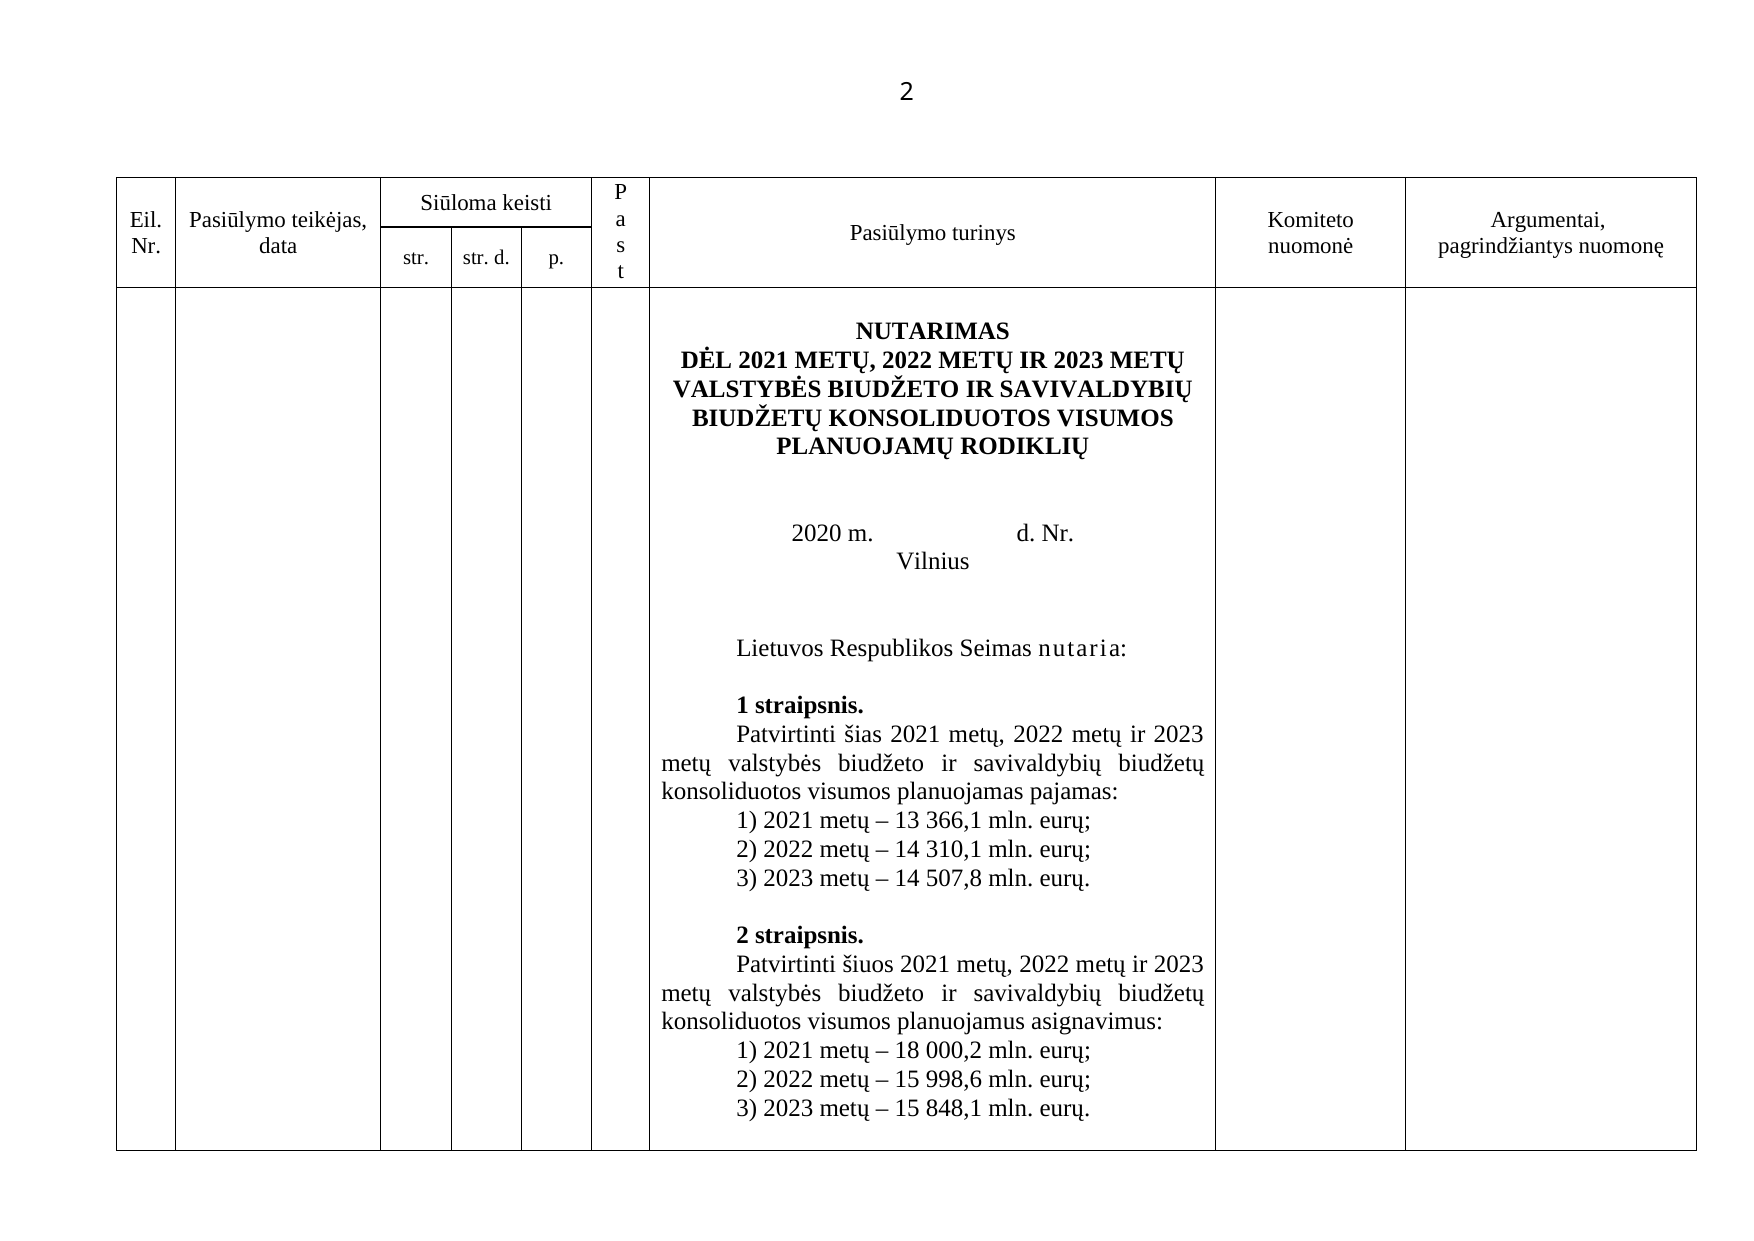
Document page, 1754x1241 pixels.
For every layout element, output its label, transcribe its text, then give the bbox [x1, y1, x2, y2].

table_header Eil. Nr. [117, 178, 175, 287]
table_header Pasiūlymo turinys [650, 178, 1215, 287]
table_cell [1406, 288, 1696, 1150]
table_cell str. d. [452, 228, 521, 287]
table_cell p. [522, 228, 591, 287]
table_header Argumentai, pagrindžiantys nuomonę [1406, 178, 1696, 287]
table_header Siūloma keisti [381, 178, 591, 226]
table_cell [592, 288, 649, 1150]
table_cell str. [381, 228, 451, 287]
table_cell [176, 288, 380, 1150]
table_header Pasiūlymo teikėjas, data [176, 178, 380, 287]
table_cell [381, 288, 451, 1150]
table_cell [522, 288, 591, 1150]
table_header Pastabos [592, 178, 649, 287]
table_cell [117, 288, 175, 1150]
table_cell NUTARIMAS Dėl 2021 metų, 2022 metų ir 2023 metų valstybės biudžeto ir savivaldybių biudžetų konsoliduotos visumos planuojamų rodiklių 2020 m. d. Nr. Vilnius Lietuvos Respublikos Seimas nutaria: 1 straipsnis. Patvirtinti šias 2021 metų, 2022 metų ir 2023 metų valstybės biudžeto ir savivaldybių biudžetų konsoliduotos visumos planuojamas pajamas: 1) 2021 metų – 13 366,1 mln. eurų; 2) 2022 metų – 14 310,1 mln. eurų; 3) 2023 metų – 14 507,8 mln. eurų. 2 straipsnis. Patvirtinti šiuos 2021 metų, 2022 metų ir 2023 metų valstybės biudžeto ir savivaldybių biudžetų konsoliduotos visumos planuojamus asignavimus: 1) 2021 metų – 18 000,2 mln. eurų; 2) 2022 metų – 15 998,6 mln. eurų; 3) 2023 metų – 15 848,1 mln. eurų. [650, 288, 1215, 1150]
table_cell [452, 288, 521, 1150]
table_cell [1216, 288, 1405, 1150]
table_header Komiteto nuomonė [1216, 178, 1405, 287]
